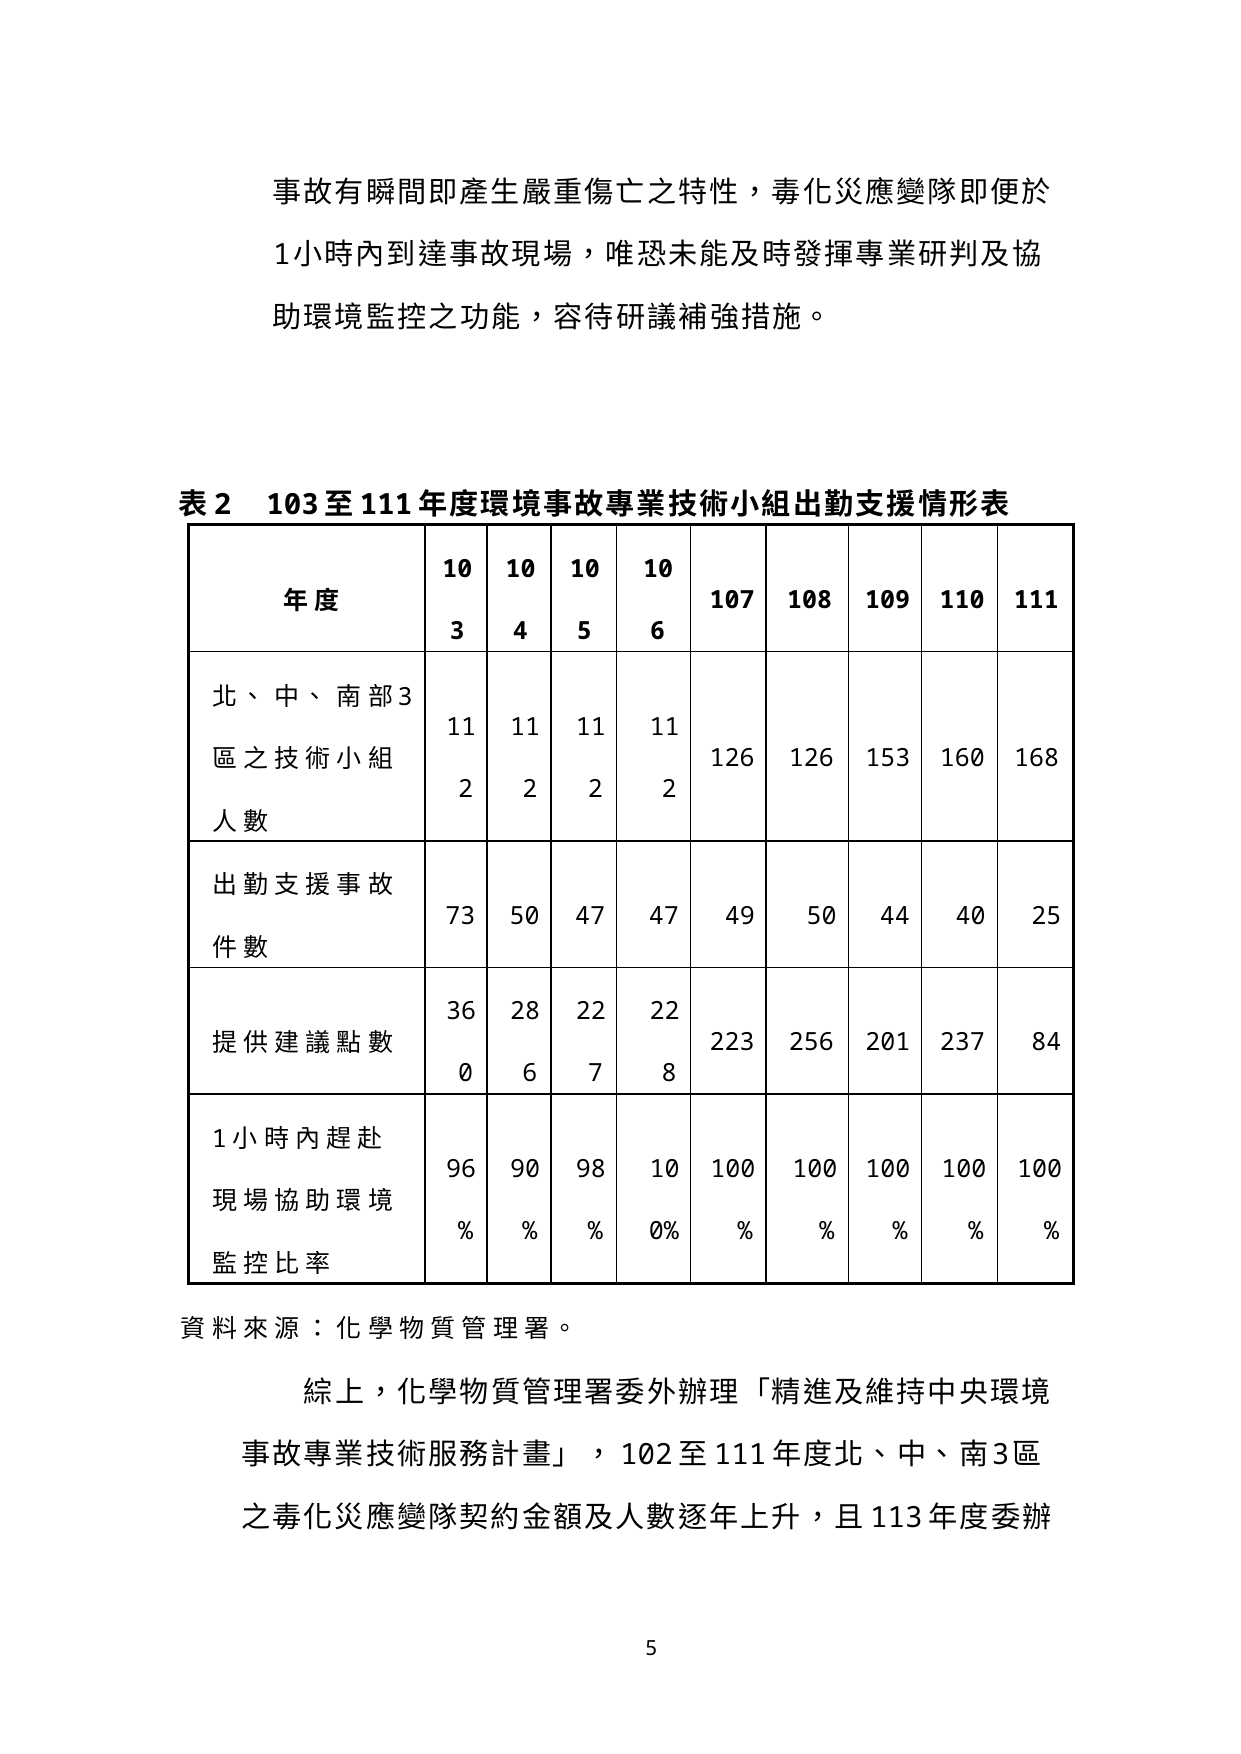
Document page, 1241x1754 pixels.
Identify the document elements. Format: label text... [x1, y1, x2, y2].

text 表2 103至111年度環境事故專業技術小組出勤支援情形表 [177, 460, 1063, 523]
table_cell 北、中、南部3區之技術小組人數 [190, 652, 424, 840]
table_header 103 [426, 526, 486, 651]
table_cell 40 [922, 842, 997, 966]
table_header 110 [922, 526, 997, 651]
text 事故有瞬間即產生嚴重傷亡之特性，毒化災應變隊即便於1小時內到達事故現場，唯恐未能及時發揮專業研判及協助環境監控之功能，容待研議補強措施。 [266, 148, 1063, 335]
table_cell 112 [552, 652, 616, 840]
table_cell 112 [617, 652, 690, 840]
table_cell 100% [998, 1095, 1072, 1282]
table_cell 96% [426, 1095, 486, 1282]
table_cell 44 [849, 842, 921, 966]
table_cell 286 [488, 968, 550, 1093]
table_cell 100% [849, 1095, 921, 1282]
table_cell 100% [767, 1095, 848, 1282]
table_cell 1小時內趕赴現場協助環境監控比率 [190, 1095, 424, 1282]
table_cell 160 [922, 652, 997, 840]
table_cell 112 [426, 652, 486, 840]
table_header 105 [552, 526, 616, 651]
table_cell 50 [767, 842, 848, 966]
table_header 106 [617, 526, 690, 651]
table_cell 227 [552, 968, 616, 1093]
table_cell 153 [849, 652, 921, 840]
text 資料來源：化學物質管理署。 [177, 1285, 1063, 1348]
table_cell 126 [691, 652, 765, 840]
table_cell 256 [767, 968, 848, 1093]
table_cell 47 [552, 842, 616, 966]
table_cell 126 [767, 652, 848, 840]
table_cell 90% [488, 1095, 550, 1282]
table_cell 168 [998, 652, 1072, 840]
text 綜上，化學物質管理署委外辦理「精進及維持中央環境事故專業技術服務計畫」，102至111年度北、中、南3區之毒化災應變隊契約金額及人數逐年上升，且113年度委辦 [236, 1348, 1063, 1535]
table_header 108 [767, 526, 848, 651]
table_header 年度 [190, 526, 424, 651]
table_cell 50 [488, 842, 550, 966]
table_cell 201 [849, 968, 921, 1093]
table_cell 49 [691, 842, 765, 966]
table_header 109 [849, 526, 921, 651]
table_header 111 [998, 526, 1072, 651]
table_cell 提供建議點數 [190, 968, 424, 1093]
table_cell 25 [998, 842, 1072, 966]
table_cell 98% [552, 1095, 616, 1282]
table_cell 228 [617, 968, 690, 1093]
table_cell 237 [922, 968, 997, 1093]
table_cell 出勤支援事故件數 [190, 842, 424, 966]
table_cell 73 [426, 842, 486, 966]
table_cell 100% [691, 1095, 765, 1282]
table_cell 100% [922, 1095, 997, 1282]
table_cell 360 [426, 968, 486, 1093]
table_cell 47 [617, 842, 690, 966]
table_cell 100% [617, 1095, 690, 1282]
table_cell 112 [488, 652, 550, 840]
table_header 107 [691, 526, 765, 651]
table_header 104 [488, 526, 550, 651]
table_cell 223 [691, 968, 765, 1093]
table_cell 84 [998, 968, 1072, 1093]
